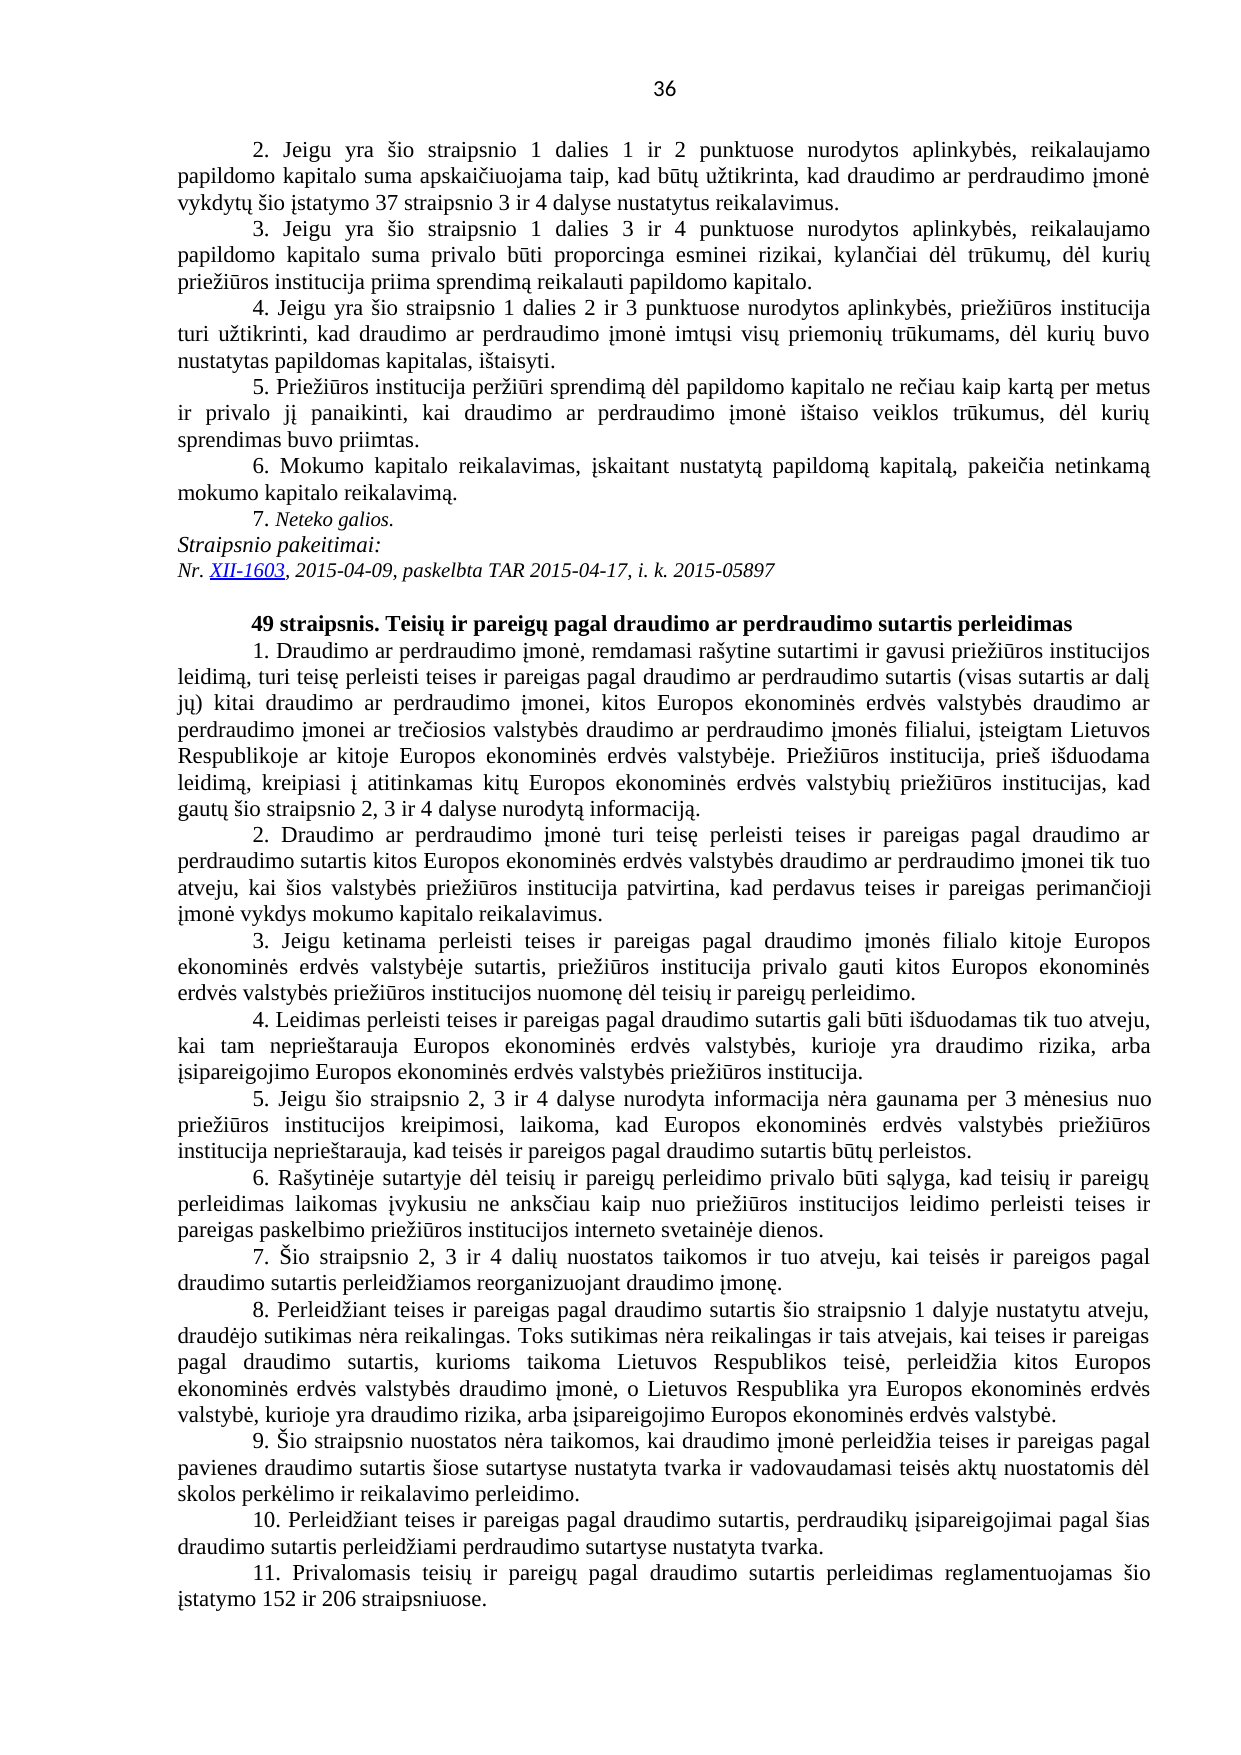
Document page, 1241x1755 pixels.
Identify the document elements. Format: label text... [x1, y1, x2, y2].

text Straipsnio pakeitimai: [177, 531, 1152, 558]
text 6. Mokumo kapitalo reikalavimas, įskaitant nustatytą papildomą kapitalą, pakeičia netinkamą mokumo kapitalo reikalavimą. [177, 452, 1152, 505]
text 8. Perleidžiant teises ir pareigas pagal draudimo sutartis šio straipsnio 1 dalyje nustatytu atveju, draudėjo sutikimas nėra reikalingas. Toks sutikimas nėra reikalingas ir tais atvejais, kai teises ir pareigas pagal draudimo sutartis, kurioms taikoma Lietuvos Respublikos teisė, perleidžia kitos Europos ekonominės erdvės valstybės draudimo įmonė, o Lietuvos Respublika yra Europos ekonominės erdvės valstybė, kurioje yra draudimo rizika, arba įsipareigojimo Europos ekonominės erdvės valstybė. [177, 1296, 1152, 1427]
text 3. Jeigu ketinama perleisti teises ir pareigas pagal draudimo įmonės filialo kitoje Europos ekonominės erdvės valstybėje sutartis, priežiūros institucija privalo gauti kitos Europos ekonominės erdvės valstybės priežiūros institucijos nuomonę dėl teisių ir pareigų perleidimo. [177, 927, 1152, 1006]
text Nr. XII-1603, 2015-04-09, paskelbta TAR 2015-04-17, i. k. 2015-05897 [177, 558, 1152, 582]
text 3. Jeigu yra šio straipsnio 1 dalies 3 ir 4 punktuose nurodytos aplinkybės, reikalaujamo papildomo kapitalo suma privalo būti proporcinga esminei rizikai, kylančiai dėl trūkumų, dėl kurių priežiūros institucija priima sprendimą reikalauti papildomo kapitalo. [177, 215, 1152, 294]
text 49 straipsnis. Teisių ir pareigų pagal draudimo ar perdraudimo sutartis perleidimas [251, 610, 1152, 637]
text 4. Leidimas perleisti teises ir pareigas pagal draudimo sutartis gali būti išduodamas tik tuo atveju, kai tam neprieštarauja Europos ekonominės erdvės valstybės, kurioje yra draudimo rizika, arba įsipareigojimo Europos ekonominės erdvės valstybės priežiūros institucija. [177, 1006, 1152, 1085]
text 2. Draudimo ar perdraudimo įmonė turi teisę perleisti teises ir pareigas pagal draudimo ar perdraudimo sutartis kitos Europos ekonominės erdvės valstybės draudimo ar perdraudimo įmonei tik tuo atveju, kai šios valstybės priežiūros institucija patvirtina, kad perdavus teises ir pareigas perimančioji įmonė vykdys mokumo kapitalo reikalavimus. [177, 821, 1152, 927]
text 10. Perleidžiant teises ir pareigas pagal draudimo sutartis, perdraudikų įsipareigojimai pagal šias draudimo sutartis perleidžiami perdraudimo sutartyse nustatyta tvarka. [177, 1506, 1152, 1559]
text 9. Šio straipsnio nuostatos nėra taikomos, kai draudimo įmonė perleidžia teises ir pareigas pagal pavienes draudimo sutartis šiose sutartyse nustatyta tvarka ir vadovaudamasi teisės aktų nuostatomis dėl skolos perkėlimo ir reikalavimo perleidimo. [177, 1427, 1152, 1506]
text 1. Draudimo ar perdraudimo įmonė, remdamasi rašytine sutartimi ir gavusi priežiūros institucijos leidimą, turi teisę perleisti teises ir pareigas pagal draudimo ar perdraudimo sutartis (visas sutartis ar dalį jų) kitai draudimo ar perdraudimo įmonei, kitos Europos ekonominės erdvės valstybės draudimo ar perdraudimo įmonei ar trečiosios valstybės draudimo ar perdraudimo įmonės filialui, įsteigtam Lietuvos Respublikoje ar kitoje Europos ekonominės erdvės valstybėje. Priežiūros institucija, prieš išduodama leidimą, kreipiasi į atitinkamas kitų Europos ekonominės erdvės valstybių priežiūros institucijas, kad gautų šio straipsnio 2, 3 ir 4 dalyse nurodytą informaciją. [177, 637, 1152, 821]
text 7. Neteko galios. [177, 505, 1152, 531]
text 5. Priežiūros institucija peržiūri sprendimą dėl papildomo kapitalo ne rečiau kaip kartą per metus ir privalo jį panaikinti, kai draudimo ar perdraudimo įmonė ištaiso veiklos trūkumus, dėl kurių sprendimas buvo priimtas. [177, 373, 1152, 452]
text 7. Šio straipsnio 2, 3 ir 4 dalių nuostatos taikomos ir tuo atveju, kai teisės ir pareigos pagal draudimo sutartis perleidžiamos reorganizuojant draudimo įmonę. [177, 1243, 1152, 1296]
text 2. Jeigu yra šio straipsnio 1 dalies 1 ir 2 punktuose nurodytos aplinkybės, reikalaujamo papildomo kapitalo suma apskaičiuojama taip, kad būtų užtikrinta, kad draudimo ar perdraudimo įmonė vykdytų šio įstatymo 37 straipsnio 3 ir 4 dalyse nustatytus reikalavimus. [177, 136, 1152, 215]
text 4. Jeigu yra šio straipsnio 1 dalies 2 ir 3 punktuose nurodytos aplinkybės, priežiūros institucija turi užtikrinti, kad draudimo ar perdraudimo įmonė imtųsi visų priemonių trūkumams, dėl kurių buvo nustatytas papildomas kapitalas, ištaisyti. [177, 294, 1152, 373]
text 11. Privalomasis teisių ir pareigų pagal draudimo sutartis perleidimas reglamentuojamas šio įstatymo 152 ir 206 straipsniuose. [177, 1559, 1152, 1612]
text 5. Jeigu šio straipsnio 2, 3 ir 4 dalyse nurodyta informacija nėra gaunama per 3 mėnesius nuo priežiūros institucijos kreipimosi, laikoma, kad Europos ekonominės erdvės valstybės priežiūros institucija neprieštarauja, kad teisės ir pareigos pagal draudimo sutartis būtų perleistos. [177, 1085, 1152, 1164]
text 6. Rašytinėje sutartyje dėl teisių ir pareigų perleidimo privalo būti sąlyga, kad teisių ir pareigų perleidimas laikomas įvykusiu ne anksčiau kaip nuo priežiūros institucijos leidimo perleisti teises ir pareigas paskelbimo priežiūros institucijos interneto svetainėje dienos. [177, 1164, 1152, 1243]
